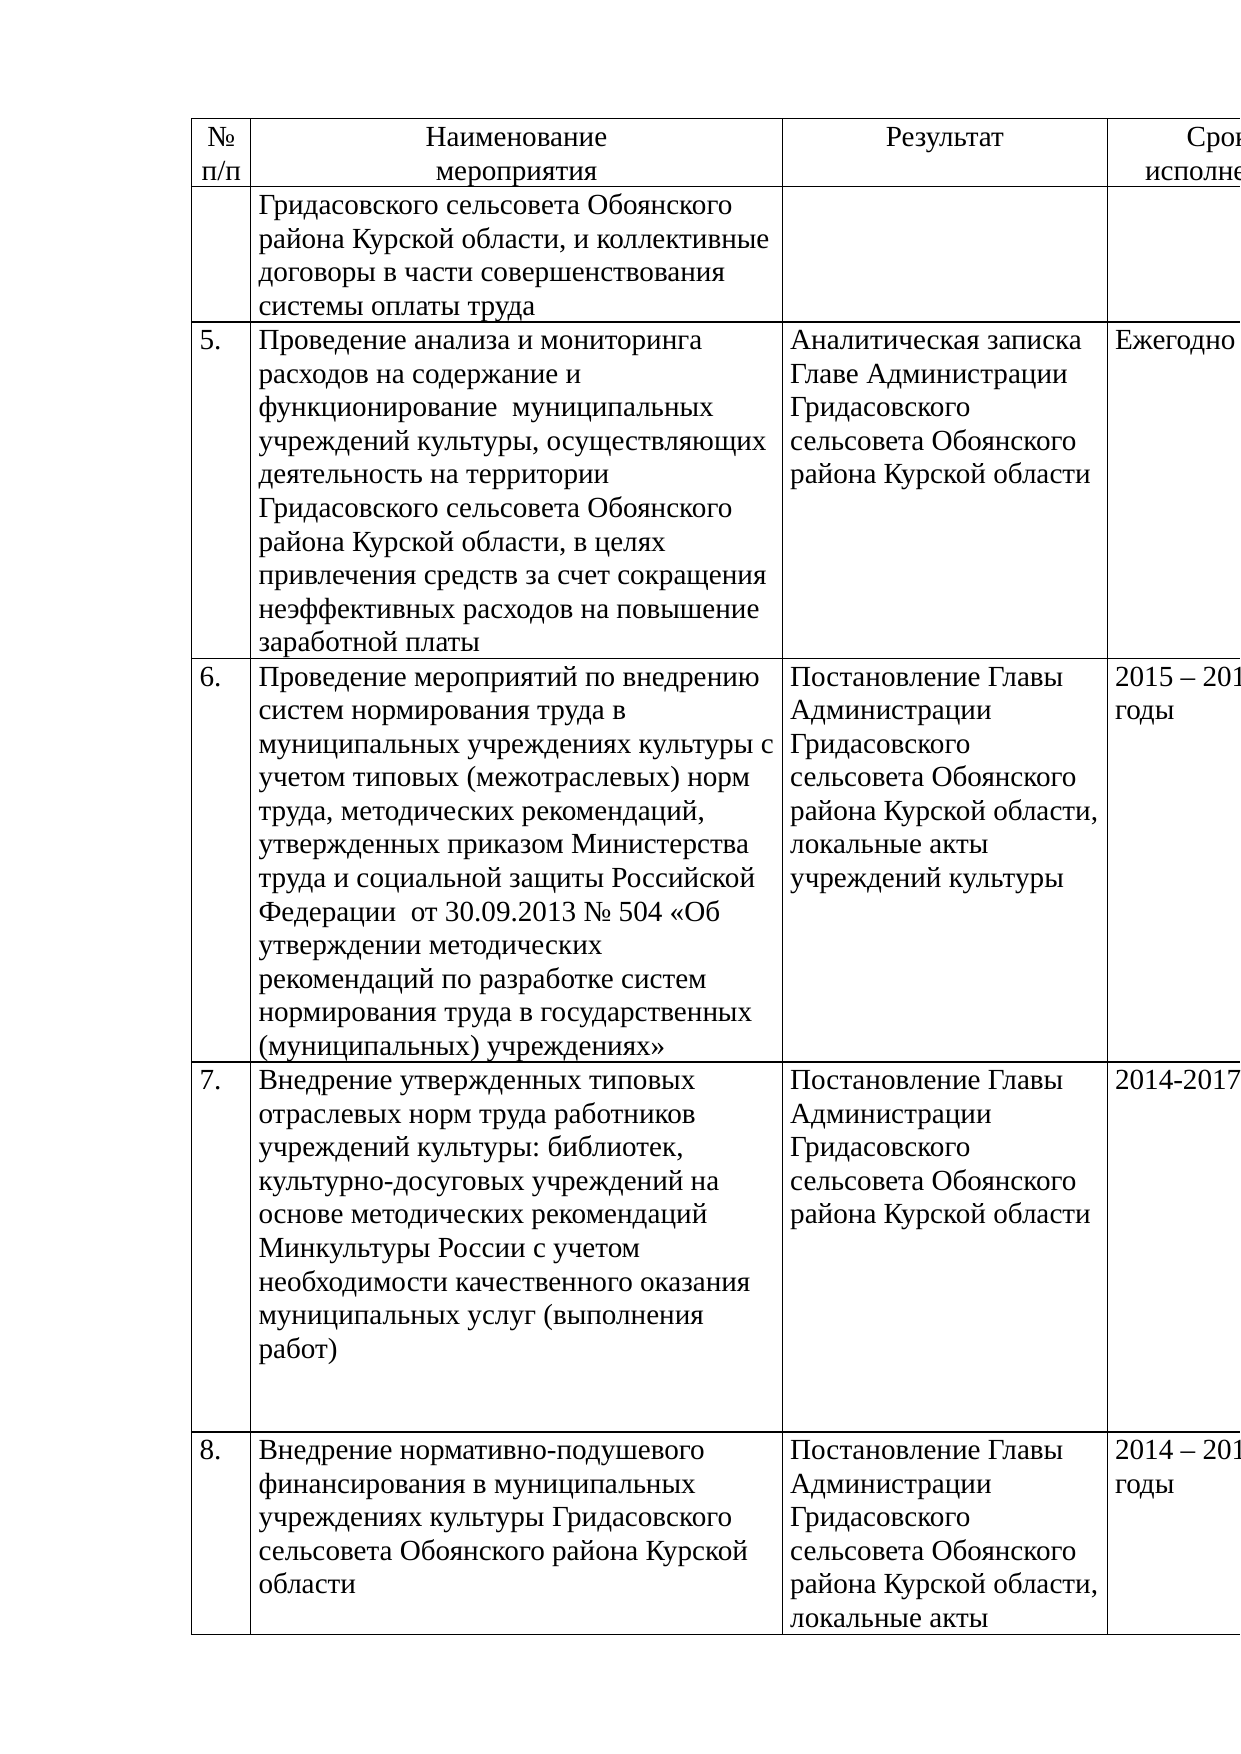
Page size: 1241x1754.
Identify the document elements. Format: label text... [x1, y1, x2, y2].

table_cell Внедрение утвержденных типовых отраслевых норм труда работников учреждений культуры: библиотек, культурно-досуговых учреждений на основе методических рекомендаций Минкультуры России с учетом необходимости качественного оказания муниципальных услуг (выполнения работ) [251, 1063, 782, 1431]
table_cell Постановление Главы Администрации Гридасовского сельсовета Обоянского района Курской области, локальные акты учреждений культуры [783, 659, 1107, 1061]
table_cell 2014 – 2015 годы [1108, 1433, 1240, 1634]
table_cell Проведение анализа и мониторинга расходов на содержание и функционирование муниципальных учреждений культуры, осуществляющих деятельность на территории Гридасовского сельсовета Обоянского района Курской области, в целях привлечения средств за счет сокращения неэффективных расходов на повышение заработной платы [251, 323, 782, 658]
table_cell 5. [192, 323, 250, 658]
table_header Наименование мероприятия [251, 119, 782, 186]
table_cell 2014-2017 годы [1108, 1063, 1240, 1431]
table_header Срок исполнения [1108, 119, 1240, 186]
table_cell Ежегодно, по мере необходимости [1108, 187, 1240, 321]
table_cell 2015 – 2017 годы [1108, 659, 1240, 1061]
table_header № п/п [192, 119, 250, 186]
table_cell [783, 187, 1107, 321]
table_cell Проведение мероприятий по внедрению систем нормирования труда в муниципальных учреждениях культуры с учетом типовых (межотраслевых) норм труда, методических рекомендаций, утвержденных приказом Министерства труда и социальной защиты Российской Федерации от 30.09.2013 № 504 «Об утверждении методических рекомендаций по разработке систем нормирования труда в государственных (муниципальных) учреждениях» [251, 659, 782, 1061]
table_header Результат [783, 119, 1107, 186]
table_cell Постановление Главы Администрации Гридасовского сельсовета Обоянского района Курской области, локальные акты [783, 1433, 1107, 1634]
table_cell Аналитическая записка Главе Администрации Гридасовского сельсовета Обоянского района Курской области [783, 323, 1107, 658]
table_cell 7. [192, 1063, 250, 1431]
table_cell 8. [192, 1433, 250, 1634]
table_cell 6. [192, 659, 250, 1061]
table_cell Постановление Главы Администрации Гридасовского сельсовета Обоянского района Курской области [783, 1063, 1107, 1431]
table_cell Гридасовского сельсовета Обоянского района Курской области, и коллективные договоры в части совершенствования системы оплаты труда [251, 187, 782, 321]
table_cell Ежегодно [1108, 323, 1240, 658]
table_cell Внедрение нормативно-подушевого финансирования в муниципальных учреждениях культуры Гридасовского сельсовета Обоянского района Курской области [251, 1433, 782, 1634]
table_cell [192, 187, 250, 321]
